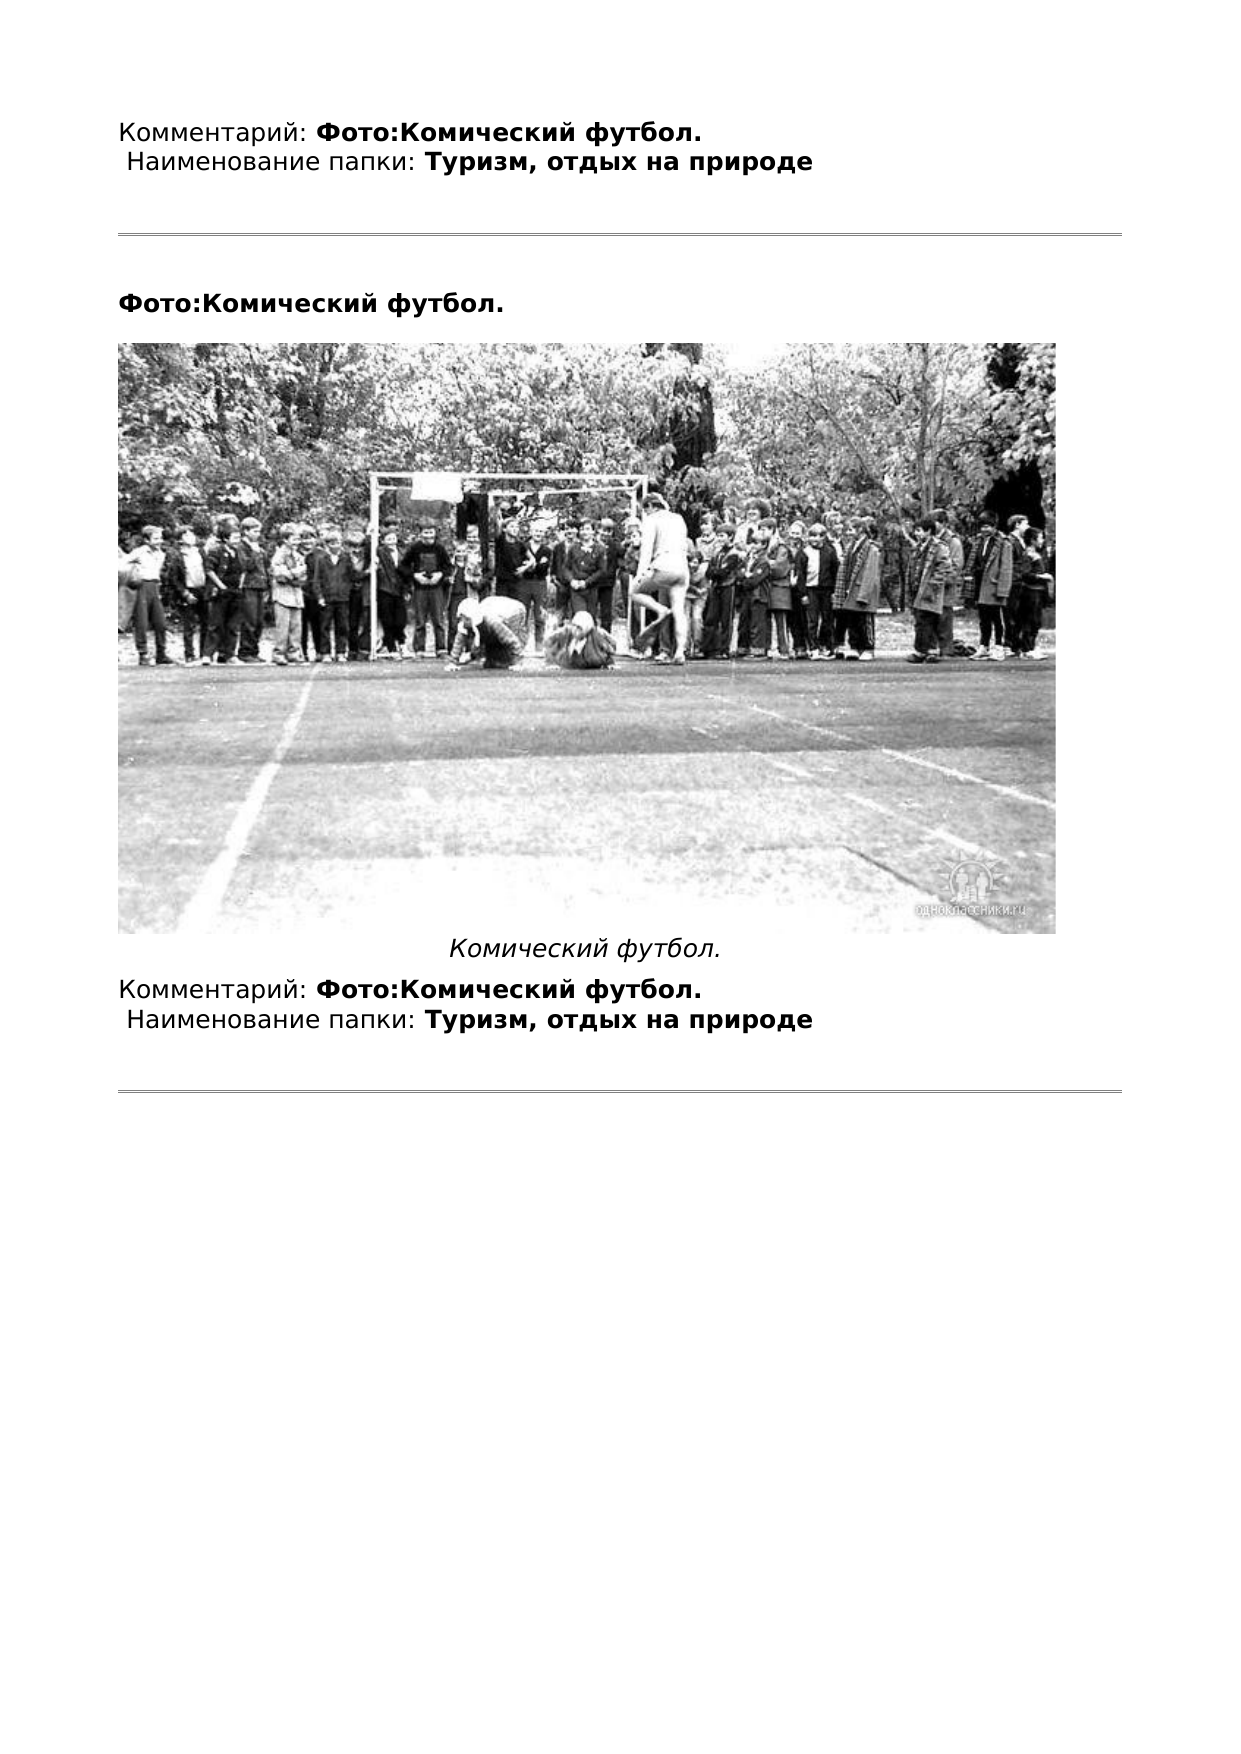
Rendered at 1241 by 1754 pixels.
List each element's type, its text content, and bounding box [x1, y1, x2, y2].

text Комментарий: Фото:Комический футбол. Наименование папки: Туризм, отдых на природе [118, 976, 1122, 1063]
text Комический футбол. [118, 934, 1056, 963]
text Комментарий: Фото:Комический футбол. Наименование папки: Туризм, отдых на природе [118, 118, 1122, 206]
picture [118, 343, 1056, 934]
subtitle Фото:Комический футбол. [118, 289, 1122, 319]
